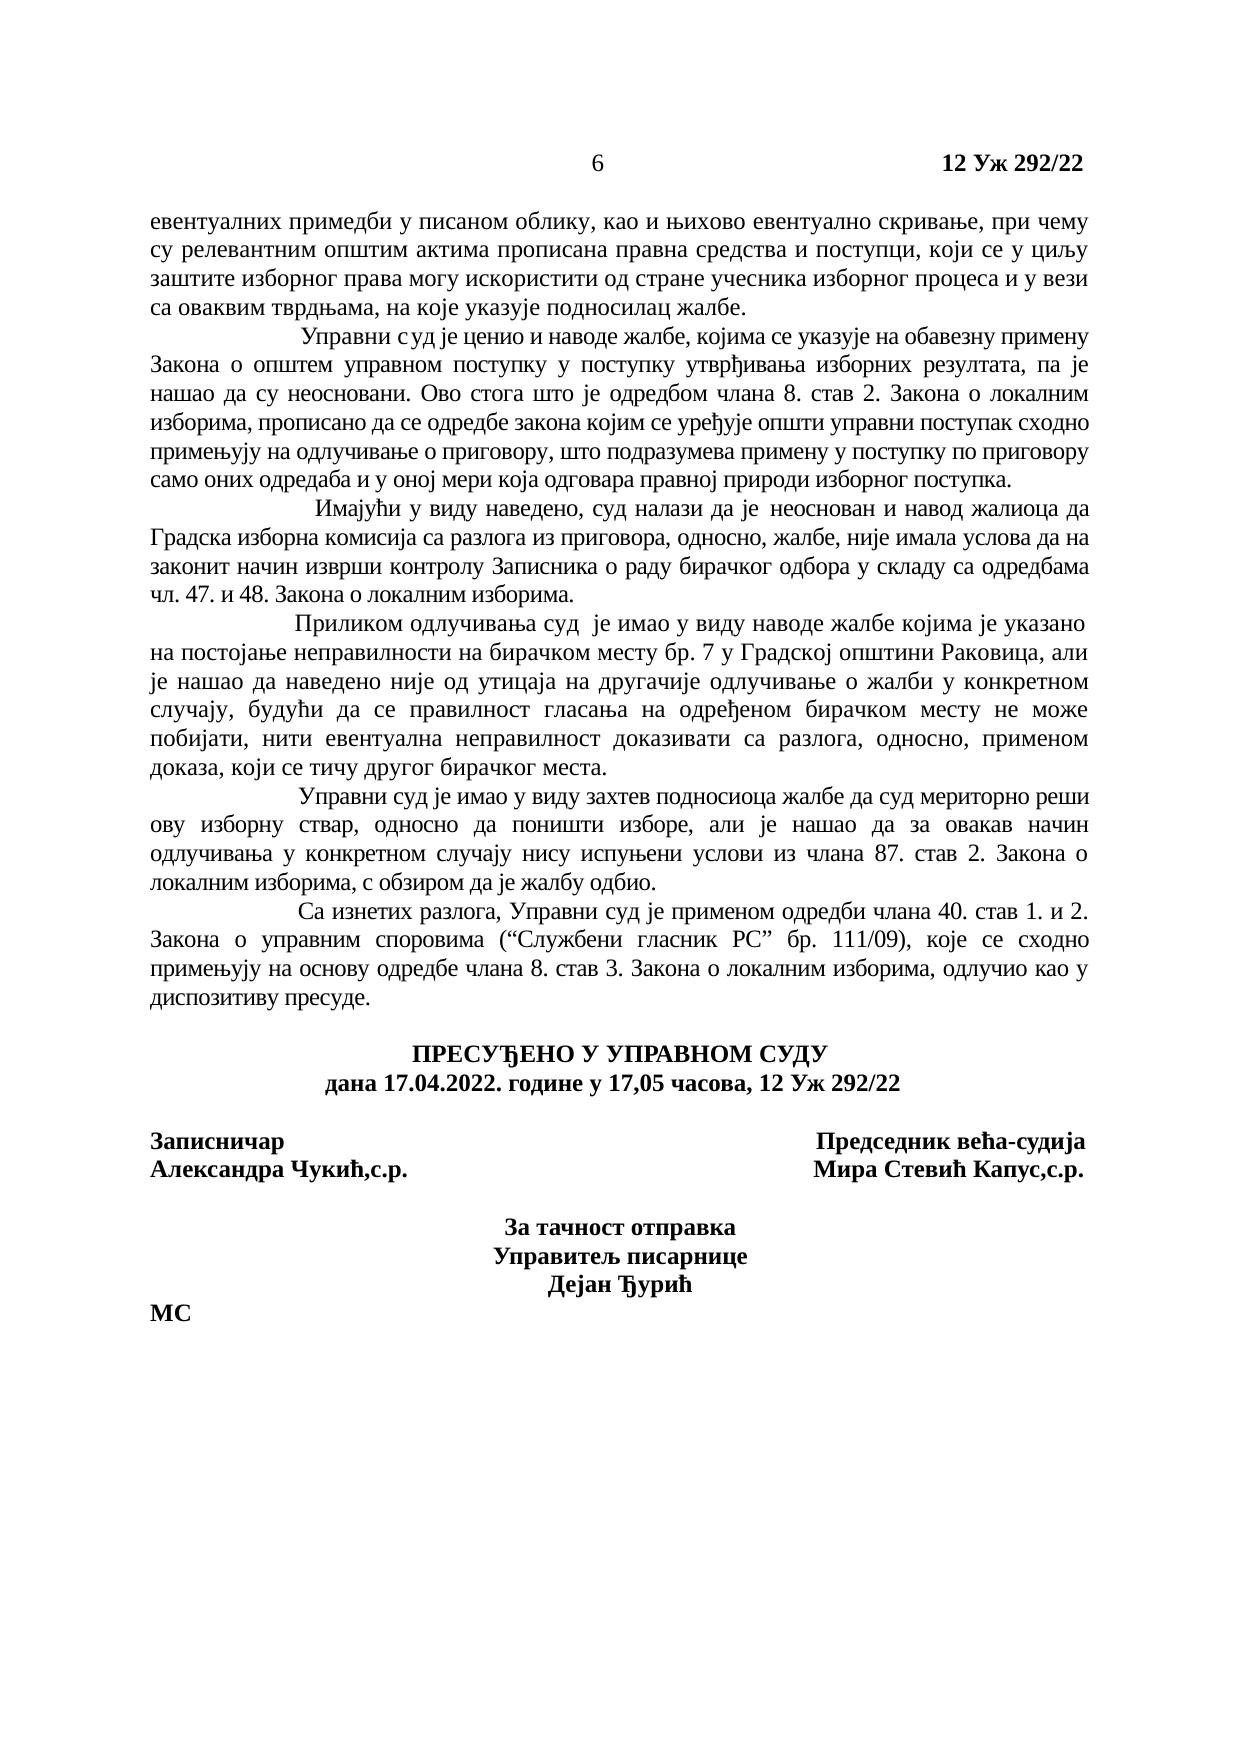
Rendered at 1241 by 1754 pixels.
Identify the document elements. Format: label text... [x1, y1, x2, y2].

text Записничар Председник већа-судија [150, 1126, 1090, 1154]
text Имајући у виду наведено, суд налази да је неоснован и навод жалиоца да Градска изборна комисија са разлога из приговора, односно, жалбе, није имала услова да на законит начин изврши контролу Записника о раду бирачког одбора у складу са одредбама чл. 47. и 48. Закона о локалним изборима. [150, 493, 1090, 608]
text Управни суд је ценио и наводе жалбе, којима се указује на обавезну примену Закона о општем управном поступку у поступку утврђивања изборних резултата, па је нашао да су неосновани. Ово стога што је одредбом члана 8. став 2. Закона о локалним изборима, прописано да се одредбе закона којим се уређује општи управни поступак сходно примењују на одлучивање о приговору, што подразумева примену у поступку по приговору само оних одредаба и у оној мери која одговара правној природи изборног поступка. [150, 321, 1090, 493]
text Приликом одлучивања суд је имао у виду наводе жалбе којима је указано на постојање неправилности на бирачком месту бр. 7 у Градској општини Раковица, али је нашао да наведено није од утицаја на другачије одлучивање о жалби у конкретном случају, будући да се правилност гласања на одређеном бирачком месту не може побијати, нити евентуална неправилност доказивати са разлога, односно, применом доказа, који се тичу другог бирачког места. [150, 608, 1090, 781]
text Управни суд је имао у виду захтев подносиоца жалбе да суд мериторно реши ову изборну ствар, односно да поништи изборе, али је нашао да за овакав начин одлучивања у конкретном случају нису испуњени услови из члана 87. став 2. Закона о локалним изборима, с обзиром да је жалбу одбио. [150, 781, 1090, 896]
text Управитељ писарнице [150, 1241, 1090, 1269]
text евентуалних примедби у писаном облику, као и њихово евентуално скривање, при чему су релевантним општим актима прописана правна средства и поступци, који се у циљу заштите изборног права могу искористити од стране учесника изборног процеса и у вези са оваквим тврдњама, на које указује подносилац жалбе. [150, 206, 1090, 321]
text Дејан Ђурић [150, 1269, 1090, 1298]
text Са изнетих разлога, Управни суд је применом одредби члана 40. став 1. и 2. Закона о управним споровима (“Службени гласник РС” бр. 111/09), које се сходно примењују на основу одредбе члана 8. став 3. Закона о локалним изборима, одлучио као у диспозитиву пресуде. [150, 896, 1090, 1011]
text дана 17.04.2022. године у 17,05 часова, 12 Уж 292/22 [150, 1068, 1090, 1097]
text MС [150, 1298, 1089, 1327]
text За тачност отправка [150, 1212, 1090, 1241]
text ПРЕСУЂЕНО У УПРАВНОМ СУДУ [150, 1039, 1090, 1068]
text Александра Чукић,с.р. Мира Стевић Капус,с.р. [150, 1154, 1090, 1183]
